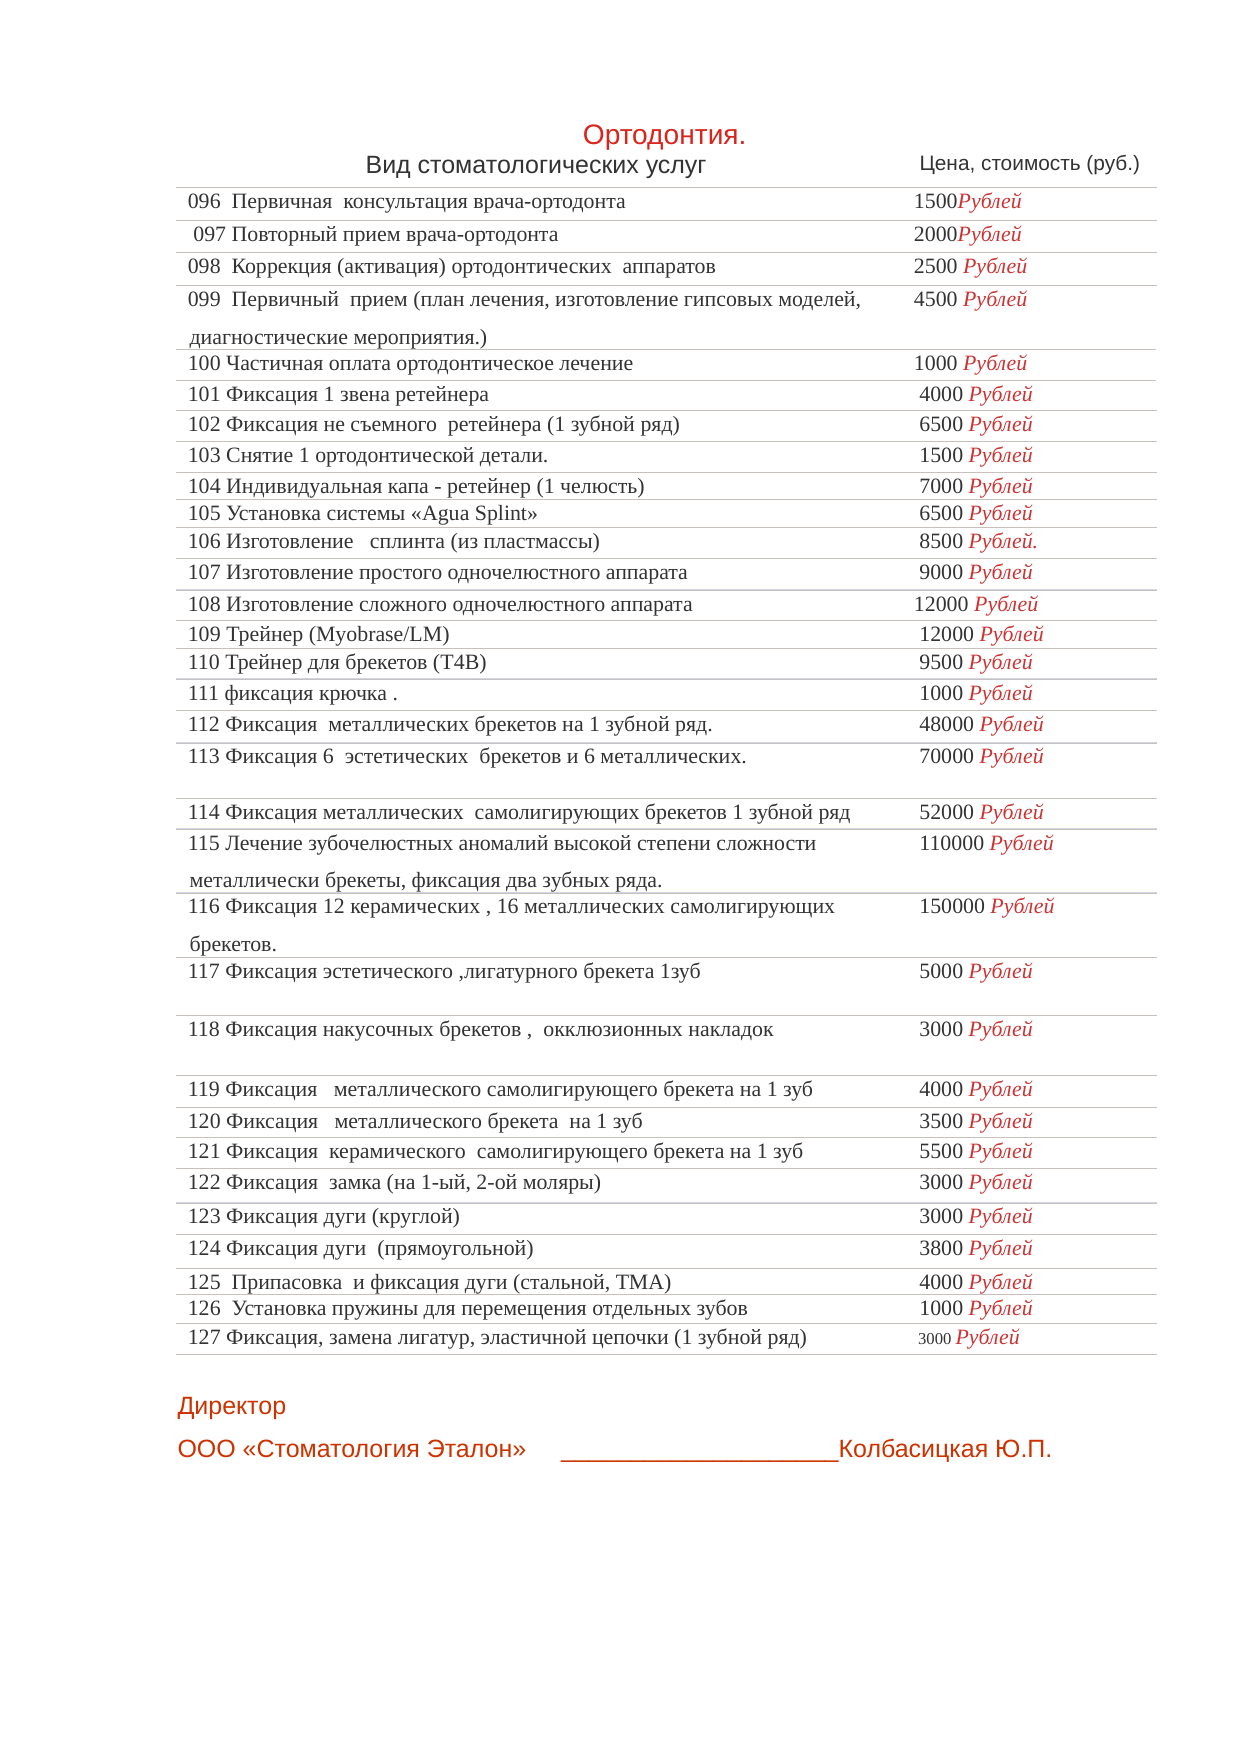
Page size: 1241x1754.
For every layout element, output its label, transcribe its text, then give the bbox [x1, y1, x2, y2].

table_cell 117 Фиксация эстетического ,лигатурного брекета 1зуб [176, 958, 902, 1015]
table_cell 12000 Рублей [903, 621, 1157, 648]
table_cell 107 Изготовление простого одночелюстного аппарата [176, 559, 902, 589]
table_cell 103 Снятие 1 ортодонтической детали. [176, 442, 902, 472]
table_cell 3000 Рублей [903, 1169, 1157, 1202]
table_cell 4000 Рублей [1146, 1269, 1157, 1294]
table_cell 3000 Рублей [903, 1204, 1157, 1234]
table_cell 100 Частичная оплата ортодонтическое лечение [176, 350, 902, 380]
table_cell 4000 Рублей [903, 381, 1157, 410]
table_cell 4000 Рублей [903, 1076, 1157, 1107]
table_cell 098 Коррекция (активация) ортодонтических аппаратов [176, 253, 902, 285]
table_cell 6500 Рублей [903, 411, 1157, 441]
table_cell 8500 Рублей. [903, 528, 1157, 558]
table_cell 127 Фиксация, замена лигатур, эластичной цепочки (1 зубной ряд) [176, 1324, 902, 1354]
table_header Цена, стоимость (руб.) [903, 151, 1157, 187]
table_header Вид стоматологических услуг [176, 151, 902, 187]
table_cell 52000 Рублей [903, 799, 1157, 828]
table_cell 9500 Рублей [903, 649, 1157, 678]
table_cell 122 Фиксация замка (на 1-ый, 2-ой моляры) [176, 1169, 902, 1202]
table_cell 5000 Рублей [903, 958, 1157, 1015]
table_cell 12000 Рублей [903, 591, 1157, 620]
table_cell 108 Изготовление сложного одночелюстного аппарата [176, 591, 902, 620]
table_cell 2000Рублей [903, 221, 1157, 252]
table_cell 124 Фиксация дуги (прямоугольной) [176, 1235, 902, 1268]
table_cell 109 Трейнер (Myobrase/LM) [176, 621, 902, 648]
table_cell 102 Фиксация не съемного ретейнера (1 зубной ряд) [176, 411, 902, 441]
table_cell 3000 Рублей [903, 1016, 1157, 1075]
table_cell 120 Фиксация металлического брекета на 1 зуб [176, 1108, 902, 1137]
table_cell 4000 Рублей [903, 1269, 914, 1294]
table_cell 3000 Рублей [903, 1324, 1157, 1354]
table_cell 105 Установка системы «Agua Splint» [176, 500, 902, 527]
table_cell 6500 Рублей [903, 500, 1157, 527]
table_cell 097 Повторный прием врача-ортодонта [176, 221, 902, 252]
table_cell 1000 Рублей [903, 350, 1156, 380]
table_cell 2500 Рублей [903, 253, 1157, 285]
table_cell 5500 Рублей [903, 1138, 1157, 1168]
text Директор [177, 1391, 1152, 1419]
table_cell 1000 Рублей [903, 1295, 1157, 1323]
text ООО «Стоматология Эталон» ____________________Колбасицкая Ю.П. [177, 1434, 1152, 1463]
table_cell 3800 Рублей [903, 1235, 1157, 1268]
table_cell 114 Фиксация металлических самолигирующих брекетов 1 зубной ряд [176, 799, 902, 828]
table_cell 9000 Рублей [903, 559, 1157, 589]
table_cell 48000 Рублей [903, 711, 1157, 742]
table_cell 110 Трейнер для брекетов (T4B) [176, 649, 902, 678]
table_cell 3500 Рублей [903, 1108, 1157, 1137]
table_cell 118 Фиксация накусочных брекетов , окклюзионных накладок [176, 1016, 902, 1075]
table_cell 150000 Рублей [903, 894, 1157, 957]
table_cell 1500Рублей [903, 188, 1157, 220]
table_cell 1000 Рублей [903, 680, 1157, 710]
table_cell 110000 Рублей [903, 830, 1157, 892]
table_cell 4500 Рублей [903, 286, 1157, 349]
table_cell 123 Фиксация дуги (круглой) [176, 1204, 902, 1234]
table_cell 104 Индивидуальная капа - ретейнер (1 челюсть) [176, 473, 902, 499]
table_cell 121 Фиксация керамического самолигирующего брекета на 1 зуб [176, 1138, 902, 1168]
table_cell 126 Установка пружины для перемещения отдельных зубов [176, 1295, 902, 1323]
table_cell 101 Фиксация 1 звена ретейнера [176, 381, 902, 410]
table_cell 111 фиксация крючка . [176, 680, 902, 710]
table_cell 112 Фиксация металлических брекетов на 1 зубной ряд. [176, 711, 902, 742]
table_cell 1500 Рублей [903, 442, 1157, 472]
table_cell 70000 Рублей [903, 744, 1157, 798]
table_cell 119 Фиксация металлического самолигирующего брекета на 1 зуб [176, 1076, 902, 1107]
table_cell 7000 Рублей [903, 473, 1157, 499]
table_cell 096 Первичная консультация врача-ортодонта [176, 188, 902, 220]
subtitle Ортодонтия. [177, 118, 1152, 151]
table_cell 113 Фиксация 6 эстетических брекетов и 6 металлических. [176, 744, 902, 798]
table_cell 106 Изготовление сплинта (из пластмассы) [176, 528, 902, 558]
